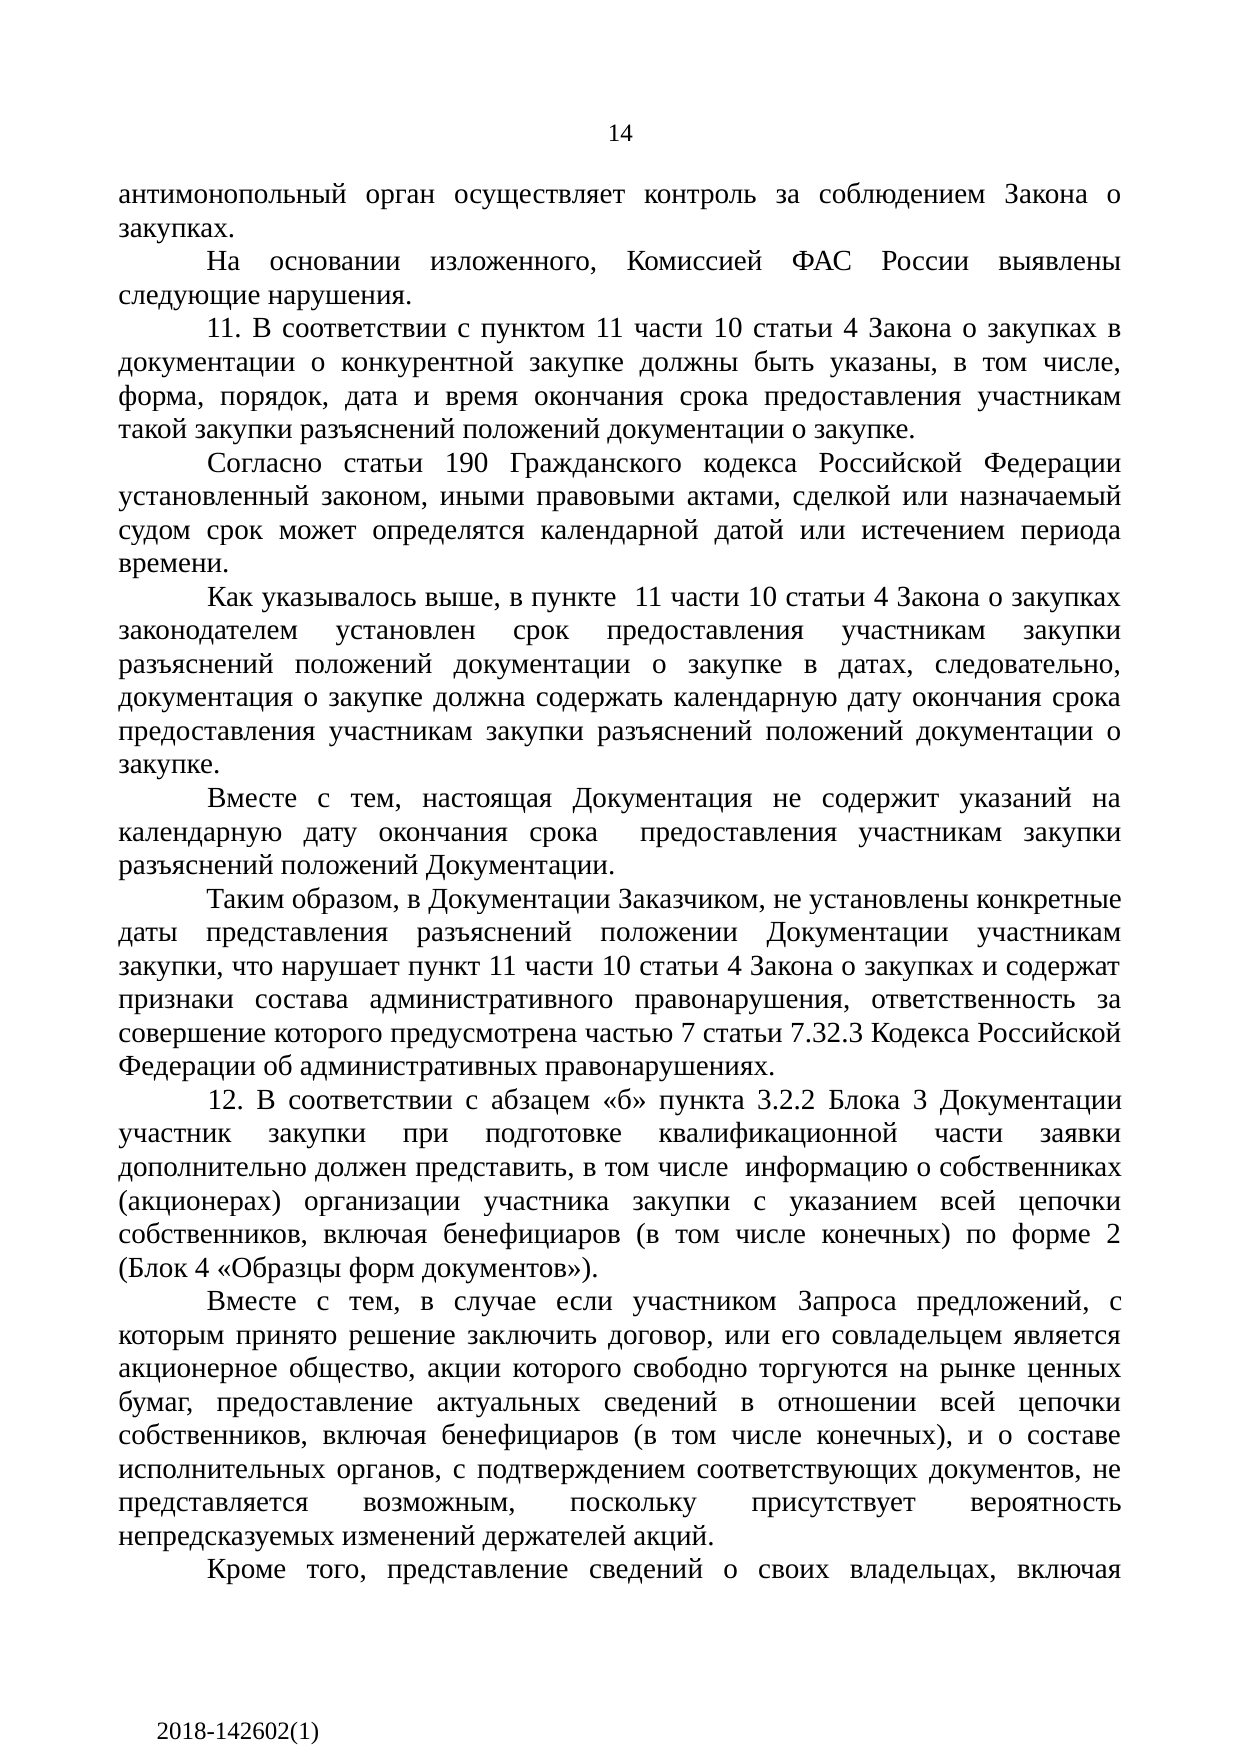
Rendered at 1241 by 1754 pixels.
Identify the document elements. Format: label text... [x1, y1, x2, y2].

text Вместе с тем, в случае если участником Запроса предложений, с которым принято решение заключить договор, или его совладельцем является акционерное общество, акции которого свободно торгуются на рынке ценных бумаг, предоставление актуальных сведений в отношении всей цепочки собственников, включая бенефициаров (в том числе конечных), и о составе исполнительных органов, с подтверждением соответствующих документов, не представляется возможным, поскольку присутствует вероятность непредсказуемых изменений держателей акций. [118, 1283, 1122, 1552]
text 12. В соответствии с абзацем «б» пункта 3.2.2 Блока 3 Документации участник закупки при подготовке квалификационной части заявки дополнительно должен представить, в том числе информацию о собственниках (акционерах) организации участника закупки с указанием всей цепочки собственников, включая бенефициаров (в том числе конечных) по форме 2 (Блок 4 «Образцы форм документов»). [118, 1082, 1122, 1283]
text На основании изложенного, Комиссией ФАС России выявлены следующие нарушения. [118, 243, 1122, 311]
text Согласно статьи 190 Гражданского кодекса Российской Федерации установленный законом, иными правовыми актами, сделкой или назначаемый судом срок может определятся календарной датой или истечением периода времени. [118, 445, 1122, 579]
text антимонопольный орган осуществляет контроль за соблюдением Закона о закупках. [118, 176, 1122, 243]
text Как указывалось выше, в пункте 11 части 10 статьи 4 Закона о закупках законодателем установлен срок предоставления участникам закупки разъяснений положений документации о закупке в датах, следовательно, документация о закупке должна содержать календарную дату окончания срока предоставления участникам закупки разъяснений положений документации о закупке. [118, 579, 1122, 780]
text Кроме того, представление сведений о своих владельцах, включая [118, 1552, 1122, 1585]
text Вместе с тем, настоящая Документация не содержит указаний на календарную дату окончания срока предоставления участникам закупки разъяснений положений Документации. [118, 780, 1122, 881]
text 11. В соответствии с пунктом 11 части 10 статьи 4 Закона о закупках в документации о конкурентной закупке должны быть указаны, в том числе, форма, порядок, дата и время окончания срока предоставления участникам такой закупки разъяснений положений документации о закупке. [118, 311, 1122, 445]
text Таким образом, в Документации Заказчиком, не установлены конкретные даты представления разъяснений положении Документации участникам закупки, что нарушает пункт 11 части 10 статьи 4 Закона о закупках и содержат признаки состава административного правонарушения, ответственность за совершение которого предусмотрена частью 7 статьи 7.32.3 Кодекса Российской Федерации об административных правонарушениях. [118, 881, 1122, 1082]
